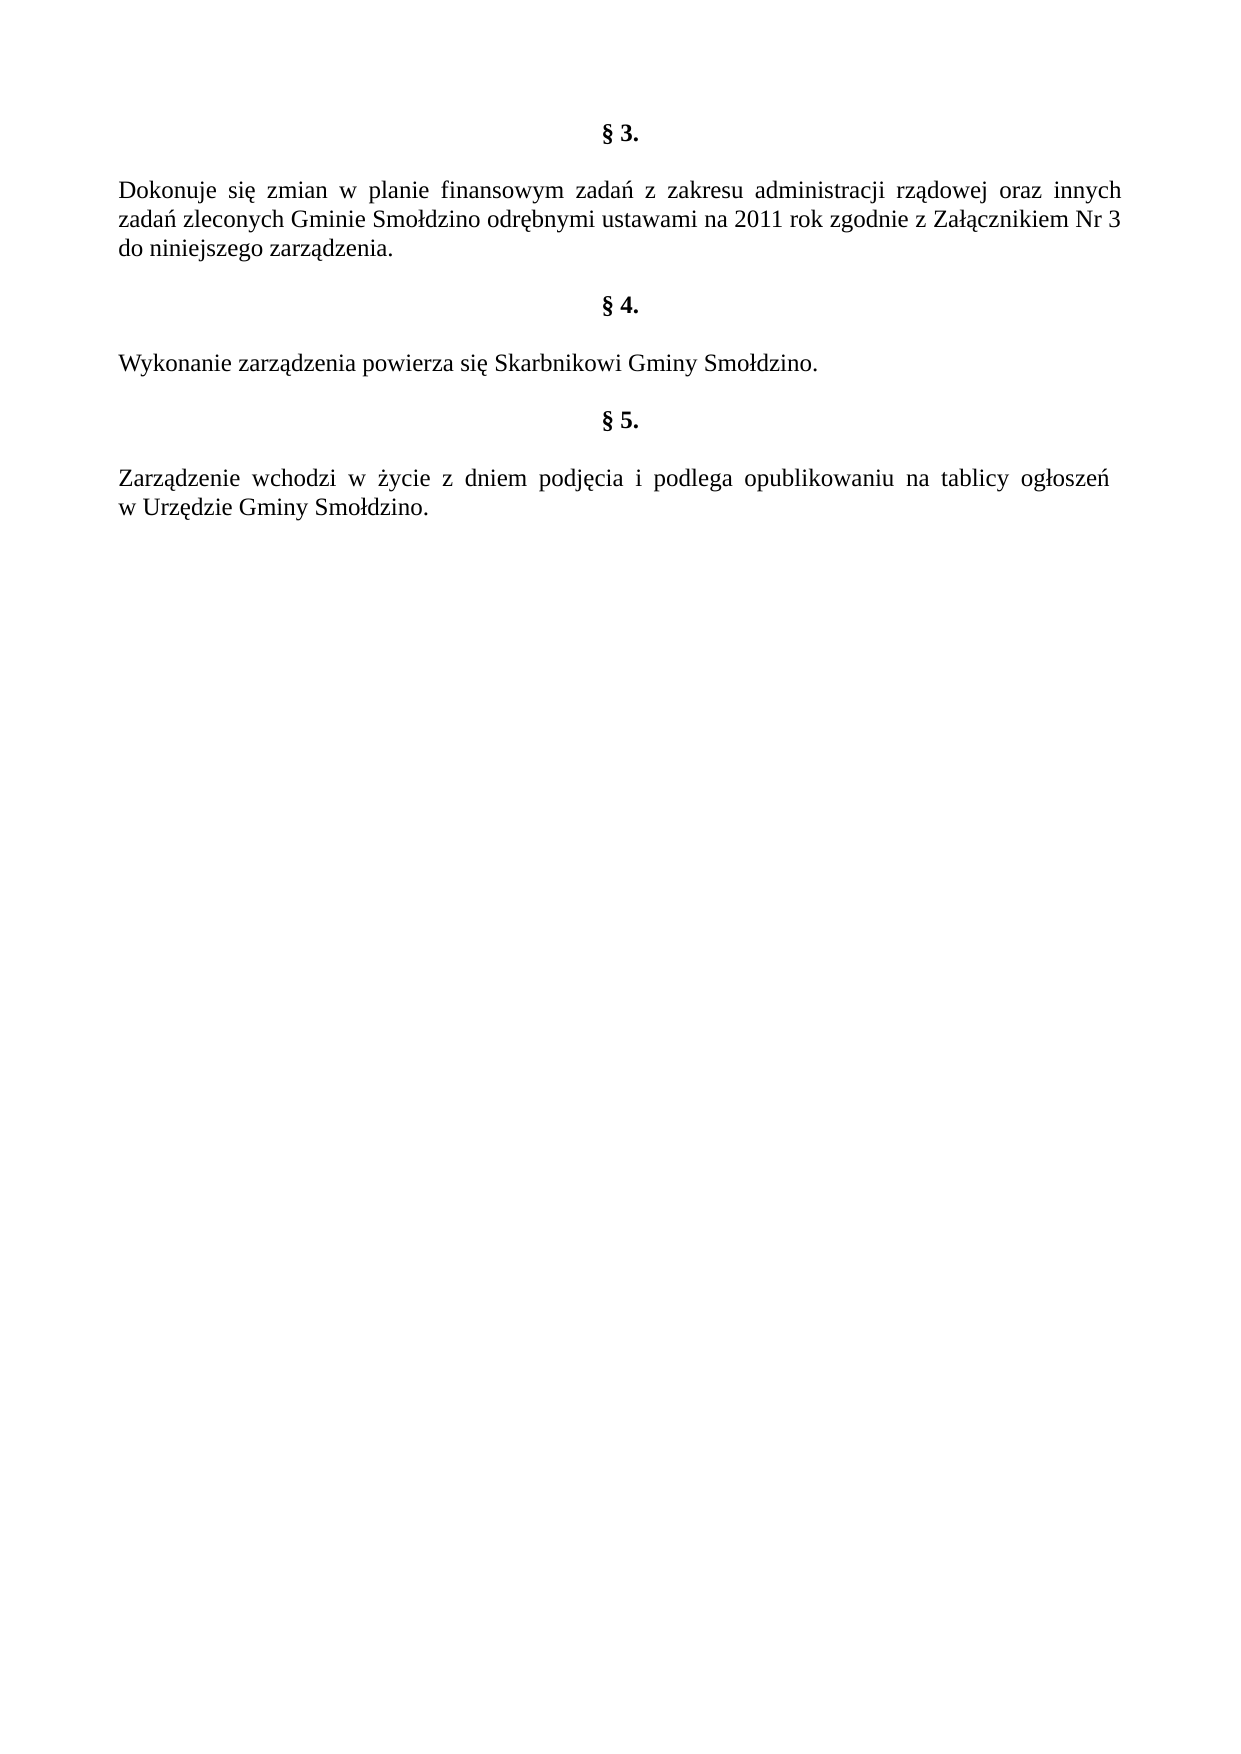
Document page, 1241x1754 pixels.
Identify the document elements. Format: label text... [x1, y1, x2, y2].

text § 5. [118, 406, 1122, 434]
text Zarządzenie wchodzi w życie z dniem podjęcia i podlega opublikowaniu na tablicy ogłoszeń w Urzędzie Gminy Smołdzino. [118, 463, 1122, 521]
text § 4. [118, 291, 1122, 319]
text § 3. [118, 118, 1122, 147]
text Dokonuje się zmian w planie finansowym zadań z zakresu administracji rządowej oraz innych zadań zleconych Gminie Smołdzino odrębnymi ustawami na 2011 rok zgodnie z Załącznikiem Nr 3 do niniejszego zarządzenia. [118, 176, 1122, 262]
text Wykonanie zarządzenia powierza się Skarbnikowi Gminy Smołdzino. [118, 348, 1122, 377]
